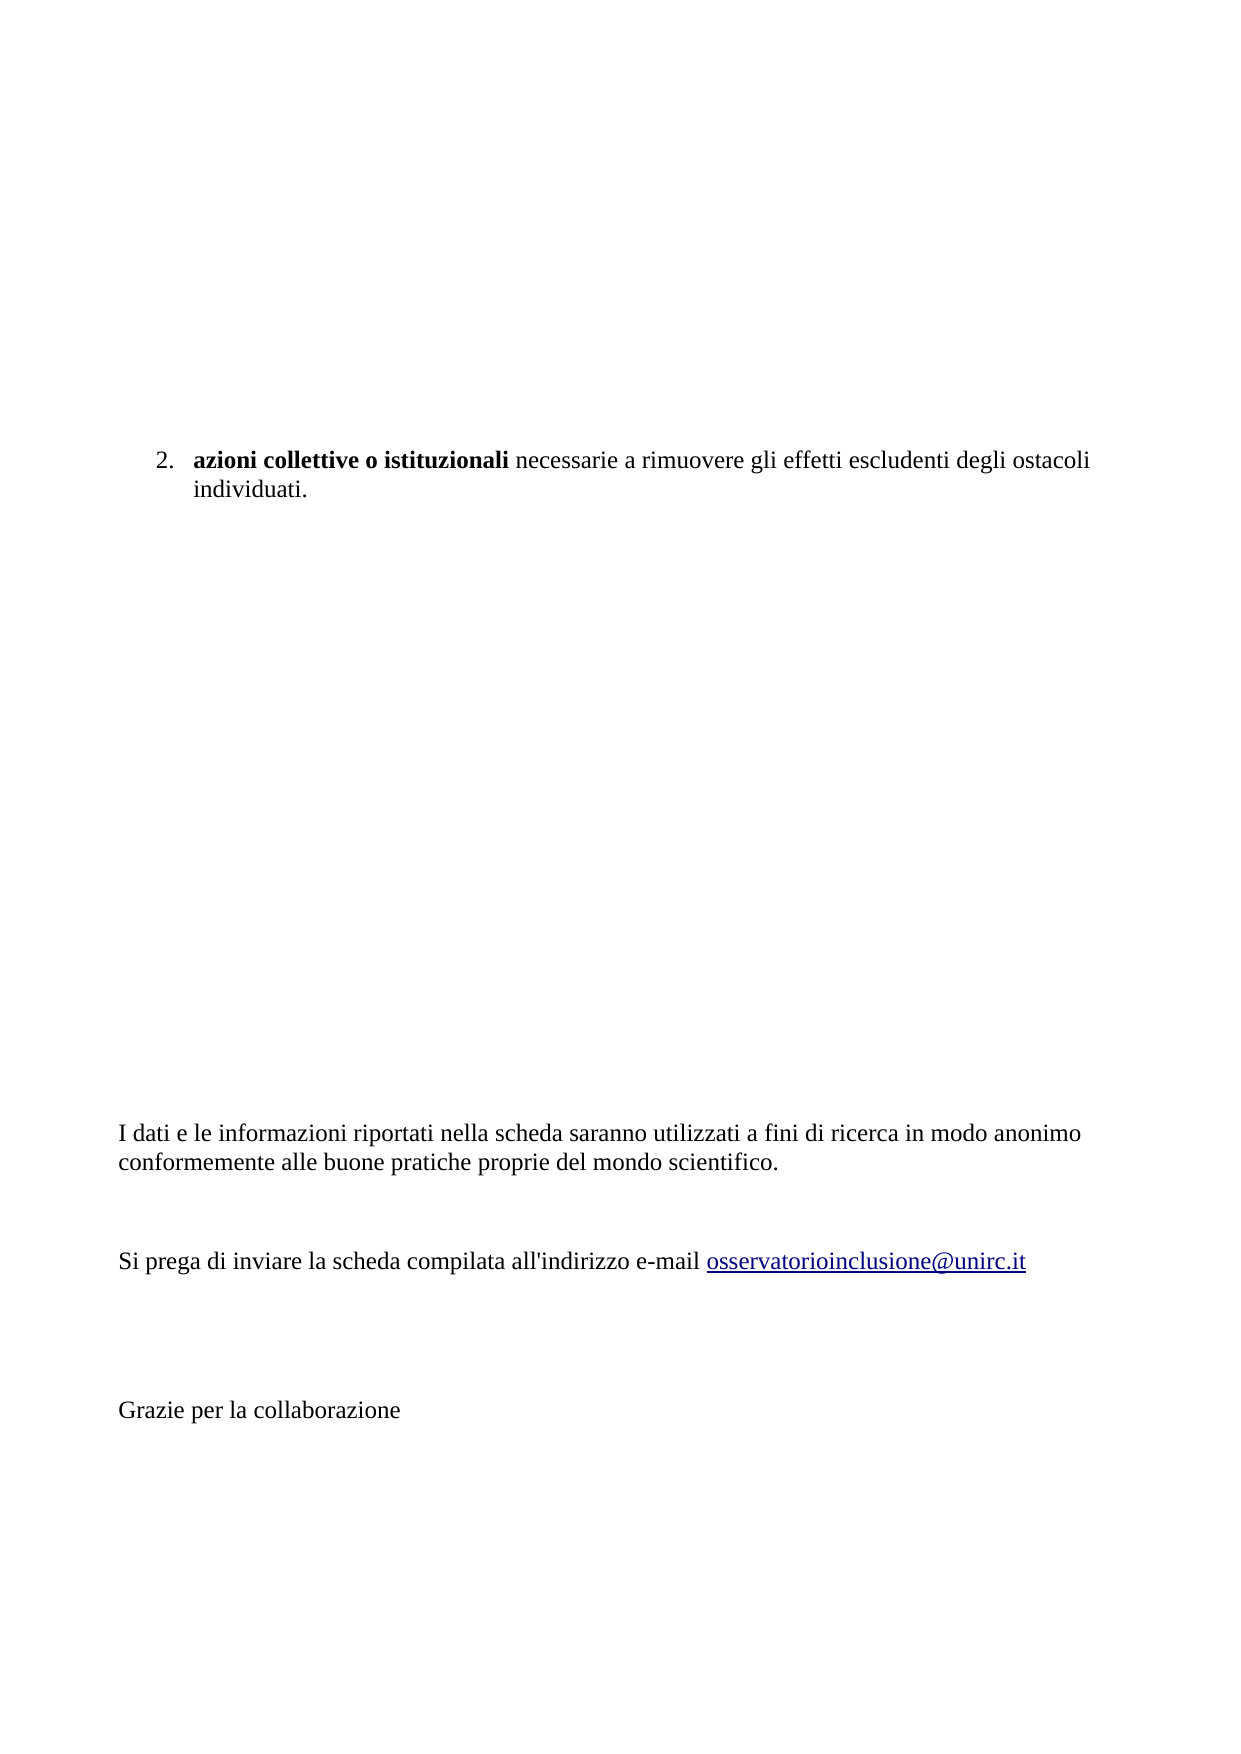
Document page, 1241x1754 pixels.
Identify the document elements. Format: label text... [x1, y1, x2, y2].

text I dati e le informazioni riportati nella scheda saranno utilizzati a fini di ricerca in modo anonimo conformemente alle buone pratiche proprie del mondo scientifico. [118, 1118, 1122, 1176]
text Grazie per la collaborazione [118, 1395, 1122, 1424]
list azioni collettive o istituzionali necessarie a rimuovere gli effetti escludenti degli ostacoli individuati. [156, 445, 1122, 503]
text Si prega di inviare la scheda compilata all'indirizzo e-mail osservatorioinclusione@unirc.it [118, 1246, 1122, 1275]
